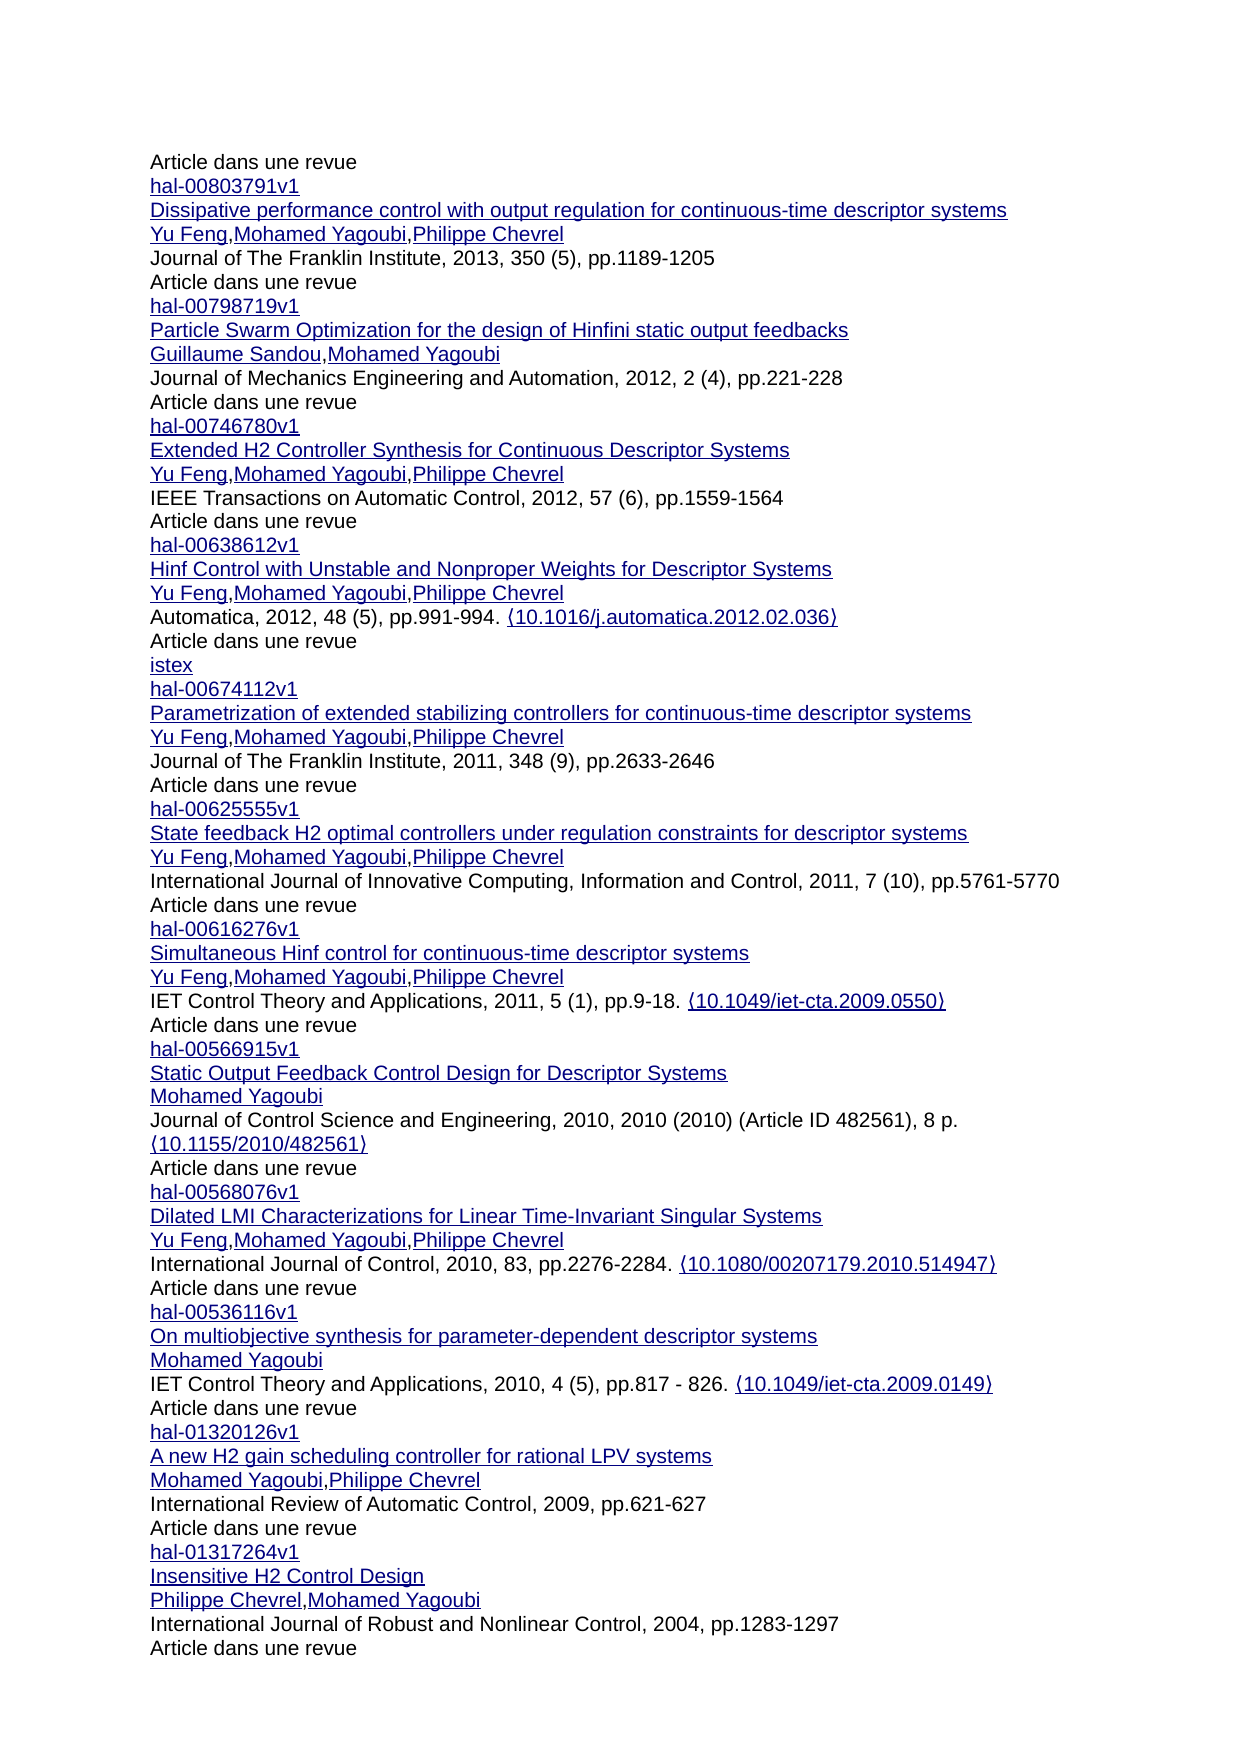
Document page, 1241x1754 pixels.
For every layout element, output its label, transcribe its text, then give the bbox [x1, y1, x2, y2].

table_cell State feedback H2 optimal controllers under regulation constraints for descriptor systems Yu Feng,Mohamed Yagoubi,Philippe Chevrel International Journal of Innovative Computing, Information and Control, 2011, 7 (10), pp.5761-5770 Article dans une revue hal-00616276v1 [150, 821, 1090, 941]
table_cell On multiobjective synthesis for parameter-dependent descriptor systems Mohamed Yagoubi IET Control Theory and Applications, 2010, 4 (5), pp.817 - 826. ⟨10.1049/iet-cta.2009.0149⟩ Article dans une revue hal-01320126v1 [150, 1324, 1090, 1444]
table_cell Article dans une revue hal-00803791v1 [150, 150, 1090, 198]
table_cell Static Output Feedback Control Design for Descriptor Systems Mohamed Yagoubi Journal of Control Science and Engineering, 2010, 2010 (2010) (Article ID 482561), 8 p. ⟨10.1155/2010/482561⟩ Article dans une revue hal-00568076v1 [150, 1060, 1090, 1204]
table_cell Insensitive H2 Control Design Philippe Chevrel,Mohamed Yagoubi International Journal of Robust and Nonlinear Control, 2004, pp.1283-1297 Article dans une revue [150, 1564, 1090, 1659]
table_cell Simultaneous Hinf control for continuous-time descriptor systems Yu Feng,Mohamed Yagoubi,Philippe Chevrel IET Control Theory and Applications, 2011, 5 (1), pp.9-18. ⟨10.1049/iet-cta.2009.0550⟩ Article dans une revue hal-00566915v1 [150, 941, 1090, 1060]
table_cell Dissipative performance control with output regulation for continuous-time descriptor systems Yu Feng,Mohamed Yagoubi,Philippe Chevrel Journal of The Franklin Institute, 2013, 350 (5), pp.1189-1205 Article dans une revue hal-00798719v1 [150, 198, 1090, 318]
table_cell A new H2 gain scheduling controller for rational LPV systems Mohamed Yagoubi,Philippe Chevrel International Review of Automatic Control, 2009, pp.621-627 Article dans une revue hal-01317264v1 [150, 1444, 1090, 1563]
table_cell Extended H2 Controller Synthesis for Continuous Descriptor Systems Yu Feng,Mohamed Yagoubi,Philippe Chevrel IEEE Transactions on Automatic Control, 2012, 57 (6), pp.1559-1564 Article dans une revue hal-00638612v1 [150, 438, 1090, 557]
table_cell Hinf Control with Unstable and Nonproper Weights for Descriptor Systems Yu Feng,Mohamed Yagoubi,Philippe Chevrel Automatica, 2012, 48 (5), pp.991-994. ⟨10.1016/j.automatica.2012.02.036⟩ Article dans une revue istex hal-00674112v1 [150, 557, 1090, 701]
table_cell Parametrization of extended stabilizing controllers for continuous-time descriptor systems Yu Feng,Mohamed Yagoubi,Philippe Chevrel Journal of The Franklin Institute, 2011, 348 (9), pp.2633-2646 Article dans une revue hal-00625555v1 [150, 701, 1090, 821]
table_cell Particle Swarm Optimization for the design of Hinfini static output feedbacks Guillaume Sandou,Mohamed Yagoubi Journal of Mechanics Engineering and Automation, 2012, 2 (4), pp.221-228 Article dans une revue hal-00746780v1 [150, 318, 1090, 437]
table_cell Dilated LMI Characterizations for Linear Time-Invariant Singular Systems Yu Feng,Mohamed Yagoubi,Philippe Chevrel International Journal of Control, 2010, 83, pp.2276-2284. ⟨10.1080/00207179.2010.514947⟩ Article dans une revue hal-00536116v1 [150, 1204, 1090, 1324]
